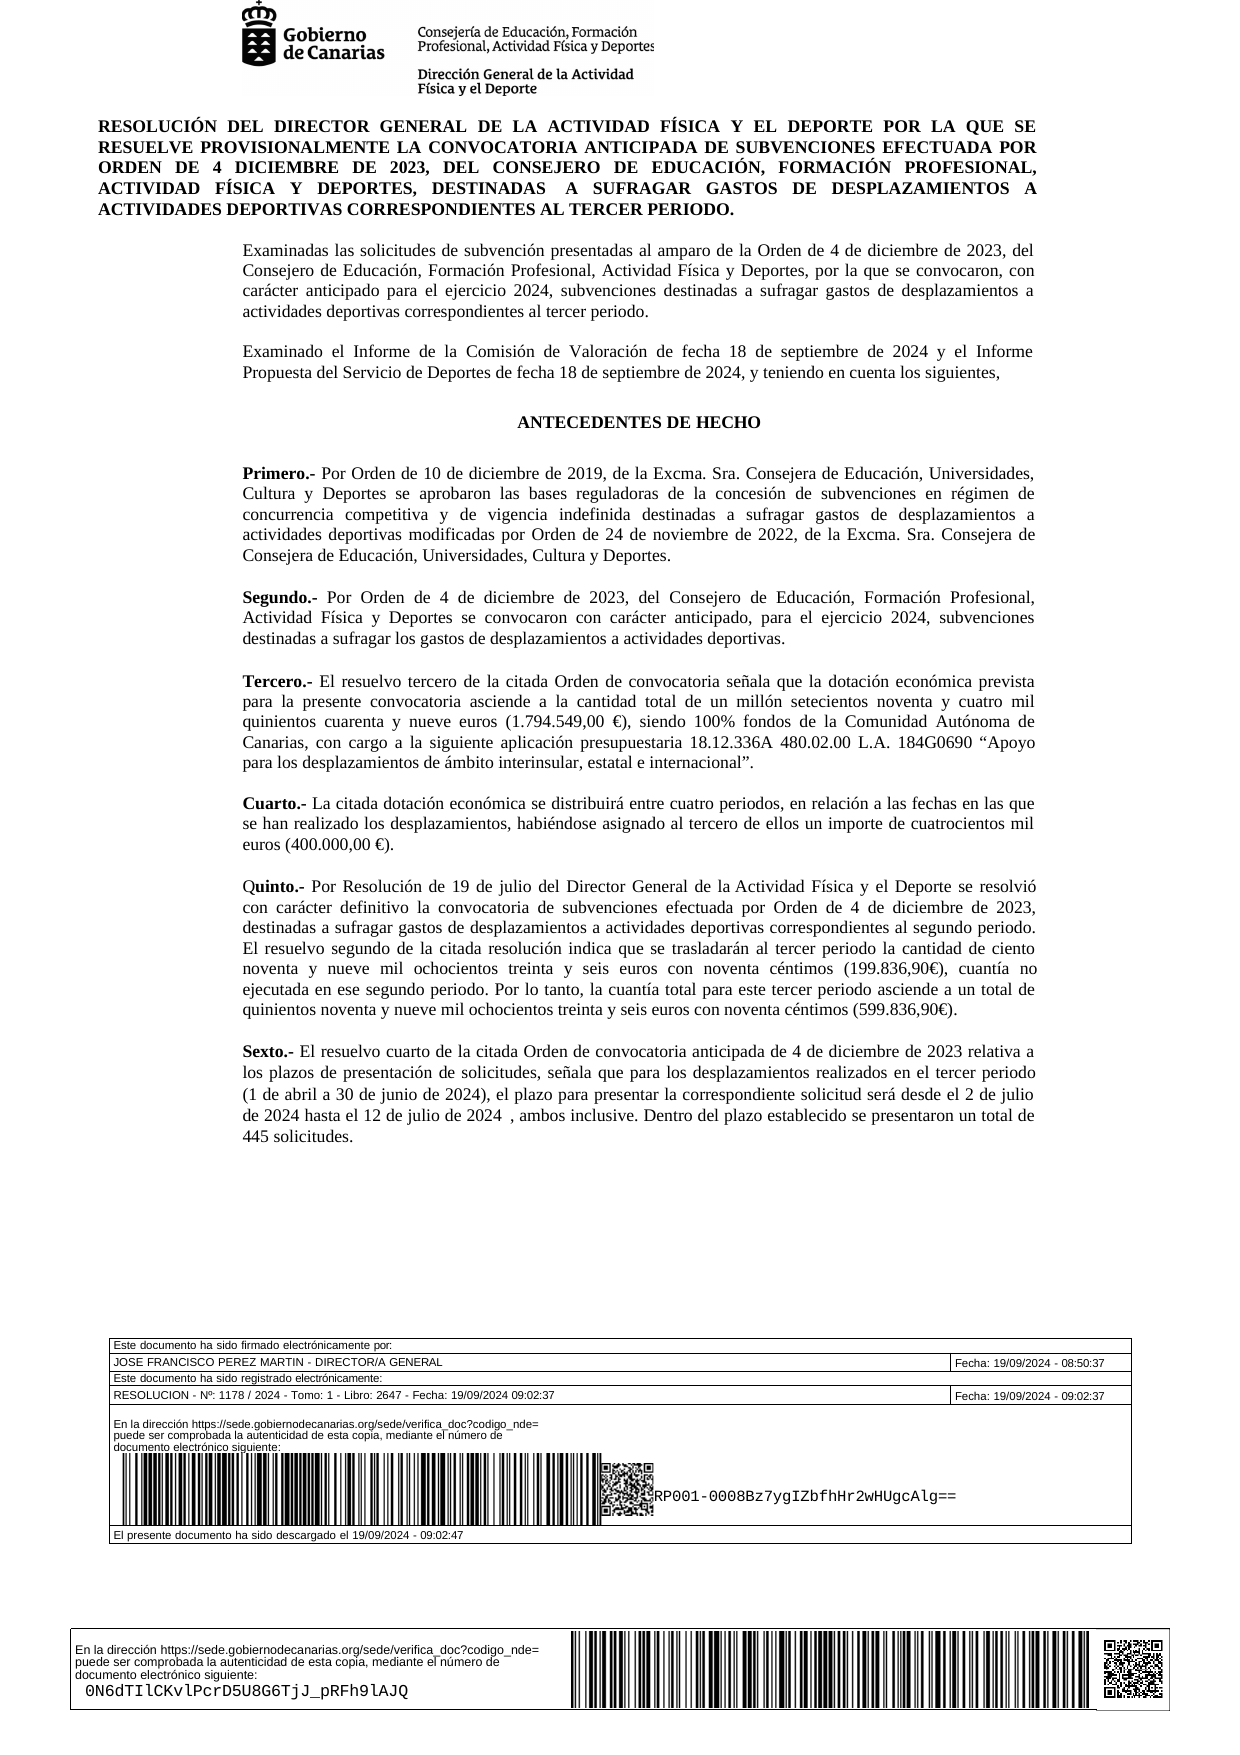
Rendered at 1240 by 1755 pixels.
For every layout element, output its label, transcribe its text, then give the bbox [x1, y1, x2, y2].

table_header [951, 1339, 1131, 1353]
text Segundo.- Por Orden de 4 de diciembre de 2023, del Consejero de Educación, Formación Profesional, Actividad Física y Deportes se convocaron con carácter anticipado, para el ejercicio 2024, subvenciones destinadas a sufragar los gastos de desplazamientos a actividades deportivas. [242, 587, 1036, 648]
text Examinadas las solicitudes de subvención presentadas al amparo de la Orden de 4 de diciembre de 2023, del Consejero de Educación, Formación Profesional, Actividad Física y Deportes, por la que se convocaron, con carácter anticipado para el ejercicio 2024, subvenciones destinadas a sufragar gastos de desplazamientos a actividades deportivas correspondientes al tercer periodo. [242, 239, 1036, 321]
table_cell Fecha: 19/09/2024 - 08:50:37 [951, 1354, 1131, 1371]
table_cell El presente documento ha sido descargado el 19/09/2024 - 09:02:47 [110, 1526, 1131, 1543]
table_cell JOSE FRANCISCO PEREZ MARTIN - DIRECTOR/A GENERAL [110, 1354, 950, 1371]
subtitle RESOLUCIÓN DEL DIRECTOR GENERAL DE LA ACTIVIDAD FÍSICA Y EL DEPORTE POR LA QUE SE RESUELVE PROVISIONALMENTE LA CONVOCATORIA ANTICIPADA DE SUBVENCIONES EFECTUADA POR ORDEN DE 4 DICIEMBRE DE 2023, DEL CONSEJERO DE EDUCACIÓN, FORMACIÓN PROFESIONAL, ACTIVIDAD FÍSICA Y DEPORTES, DESTINADAS A SUFRAGAR GASTOS DE DESPLAZAMIENTOS A ACTIVIDADES DEPORTIVAS CORRESPONDIENTES AL TERCER PERIODO. [98, 116, 1037, 219]
text Tercero.- El resuelvo tercero de la citada Orden de convocatoria señala que la dotación económica prevista para la presente convocatoria asciende a la cantidad total de un millón setecientos noventa y cuatro mil quinientos cuarenta y nueve euros (1.794.549,00 €), siendo 100% fondos de la Comunidad Autónoma de Canarias, con cargo a la siguiente aplicación presupuestaria 18.12.336A 480.02.00 L.A. 184G0690 “Apoyo para los desplazamientos de ámbito interinsular, estatal e internacional”. [242, 670, 1037, 772]
subtitle ANTECEDENTES DE HECHO [497, 412, 781, 432]
text Primero.- Por Orden de 10 de diciembre de 2019, de la Excma. Sra. Consejera de Educación, Universidades, Cultura y Deportes se aprobaron las bases reguladoras de la concesión de subvenciones en régimen de concurrencia competitiva y de vigencia indefinida destinadas a sufragar gastos de desplazamientos a actividades deportivas modificadas por Orden de 24 de noviembre de 2022, de la Excma. Sra. Consejera de Consejera de Educación, Universidades, Cultura y Deportes. [242, 463, 1036, 565]
table_cell Fecha: 19/09/2024 - 09:02:37 [951, 1386, 1131, 1404]
text Examinado el Informe de la Comisión de Valoración de fecha 18 de septiembre de 2024 y el Informe Propuesta del Servicio de Deportes de fecha 18 de septiembre de 2024, y teniendo en cuenta los siguientes, [242, 341, 1035, 382]
table_header Este documento ha sido firmado electrónicamente por: [110, 1339, 951, 1353]
text Cuarto.- La citada dotación económica se distribuirá entre cuatro periodos, en relación a las fechas en las que se han realizado los desplazamientos, habiéndose asignado al tercero de ellos un importe de cuatrocientos mil euros (400.000,00 €). [242, 793, 1036, 854]
text Quinto.- Por Resolución de 19 de julio del Director General de la Actividad Física y el Deporte se resolvió con carácter definitivo la convocatoria de subvenciones efectuada por Orden de 4 de diciembre de 2023, destinadas a sufragar gastos de desplazamientos a actividades deportivas correspondientes al segundo periodo. El resuelvo segundo de la citada resolución indica que se trasladarán al tercer periodo la cantidad de ciento noventa y nueve mil ochocientos treinta y seis euros con noventa céntimos (199.836,90€), cuantía no ejecutada en ese segundo periodo. Por lo tanto, la cuantía total para este tercer periodo asciende a un total de quinientos noventa y nueve mil ochocientos treinta y seis euros con noventa céntimos (599.836,90€). [242, 876, 1037, 1019]
table_cell Este documento ha sido registrado electrónicamente: [110, 1372, 1131, 1385]
text Sexto.- El resuelvo cuarto de la citada Orden de convocatoria anticipada de 4 de diciembre de 2023 relativa a los plazos de presentación de solicitudes, señala que para los desplazamientos realizados en el tercer periodo (1 de abril a 30 de junio de 2024), el plazo para presentar la correspondiente solicitud será desde el 2 de julio de 2024 hasta el 12 de julio de 2024 , ambos inclusive. Dentro del plazo establecido se presentaron un total de 445 solicitudes. [242, 1041, 1036, 1146]
table_cell RESOLUCION - Nº: 1178 / 2024 - Tomo: 1 - Libro: 2647 - Fecha: 19/09/2024 09:02:37 [110, 1386, 950, 1404]
table_cell En la dirección https://sede.gobiernodecanarias.org/sede/verifica_doc?codigo_nde= puede ser comprobada la autenticidad de esta copia, mediante el número de documento electrónico siguiente: RP001-0008Bz7ygIZbfhHr2wHUgcAlg== [110, 1405, 1131, 1525]
